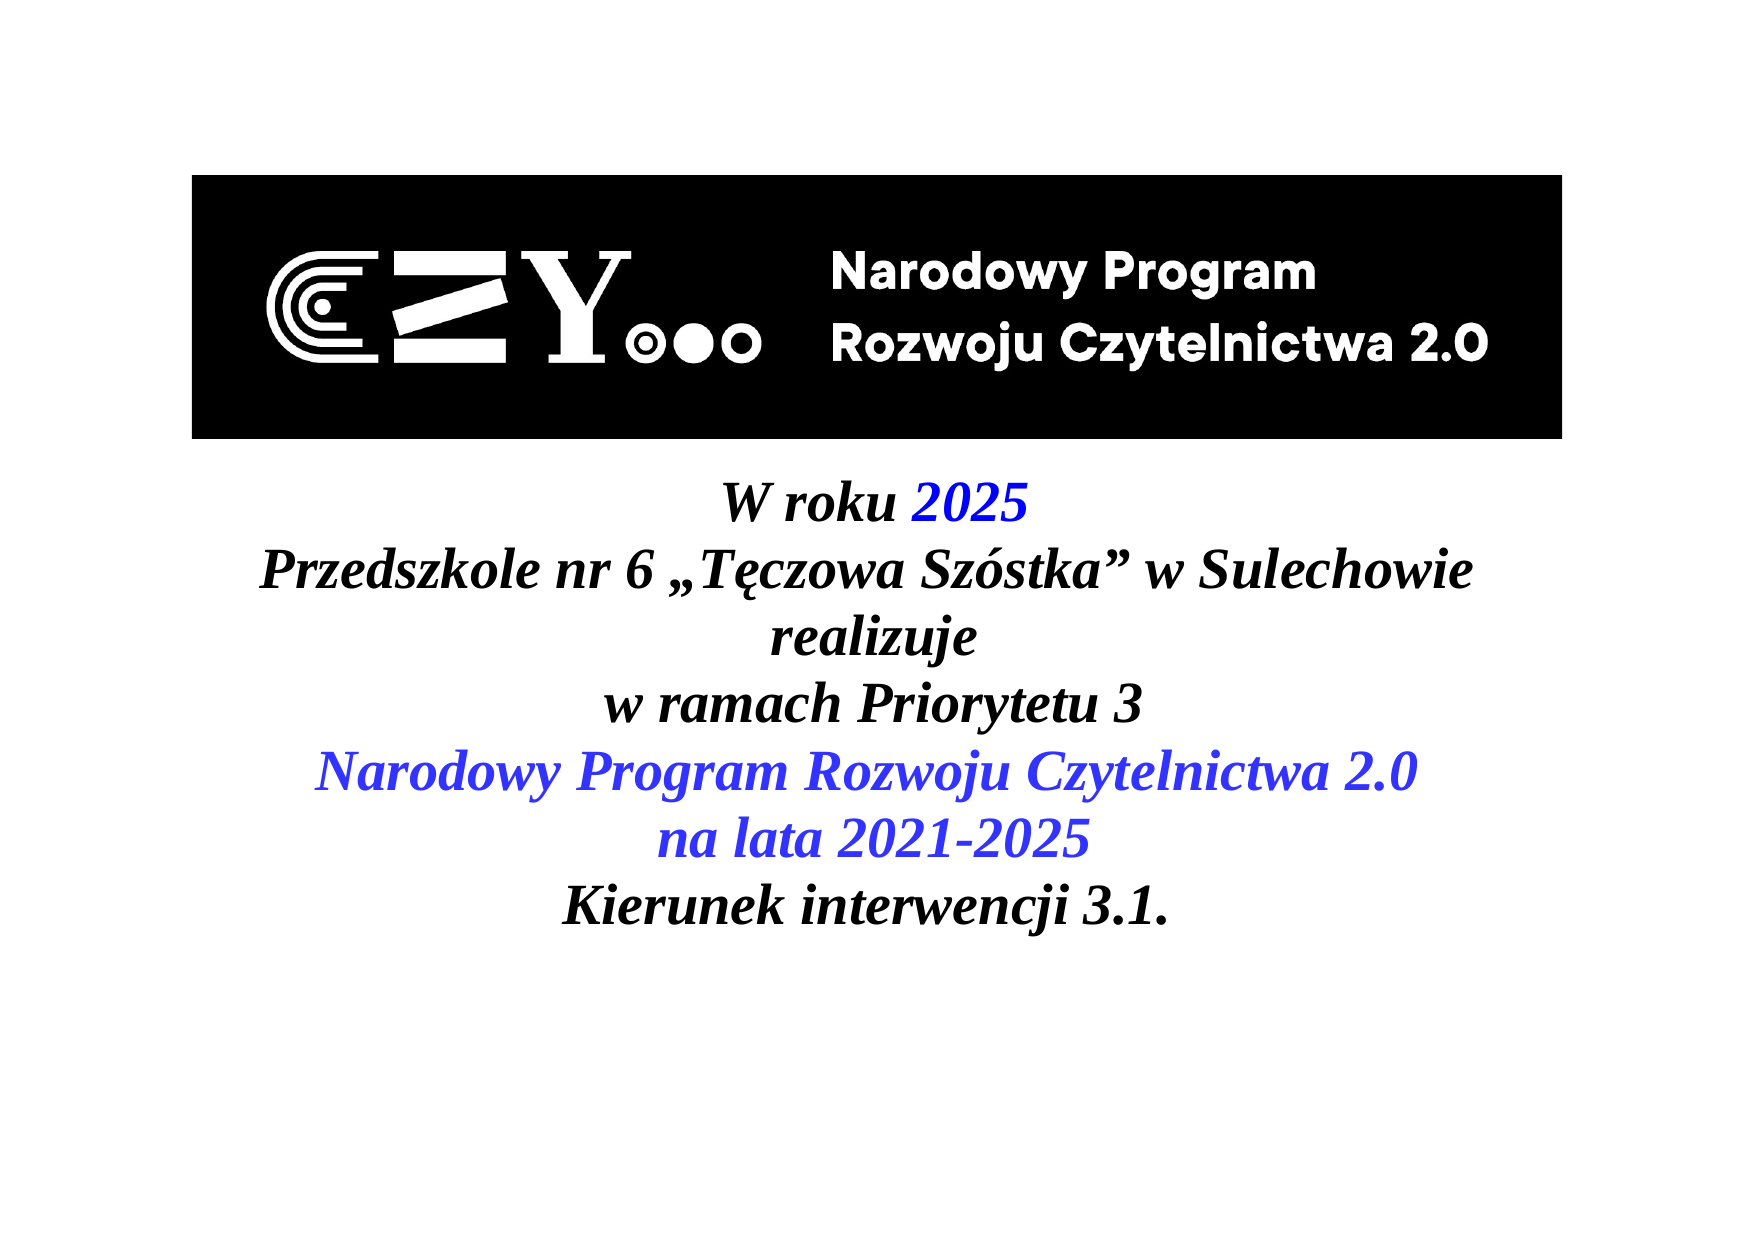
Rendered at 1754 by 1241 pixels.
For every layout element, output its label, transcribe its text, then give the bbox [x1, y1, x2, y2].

text Narodowy Program Rozwoju Czytelnictwa 2.0 [118, 736, 1636, 803]
picture [191, 175, 1563, 439]
text na lata 2021-2025 [118, 803, 1636, 870]
text w ramach Priorytetu 3 [118, 668, 1636, 736]
text Kierunek interwencji 3.1. [118, 870, 1636, 937]
text realizuje [118, 601, 1636, 668]
text Przedszkole nr 6 „Tęczowa Szóstka” w Sulechowie [118, 534, 1636, 601]
text W roku 2025 [118, 467, 1636, 534]
